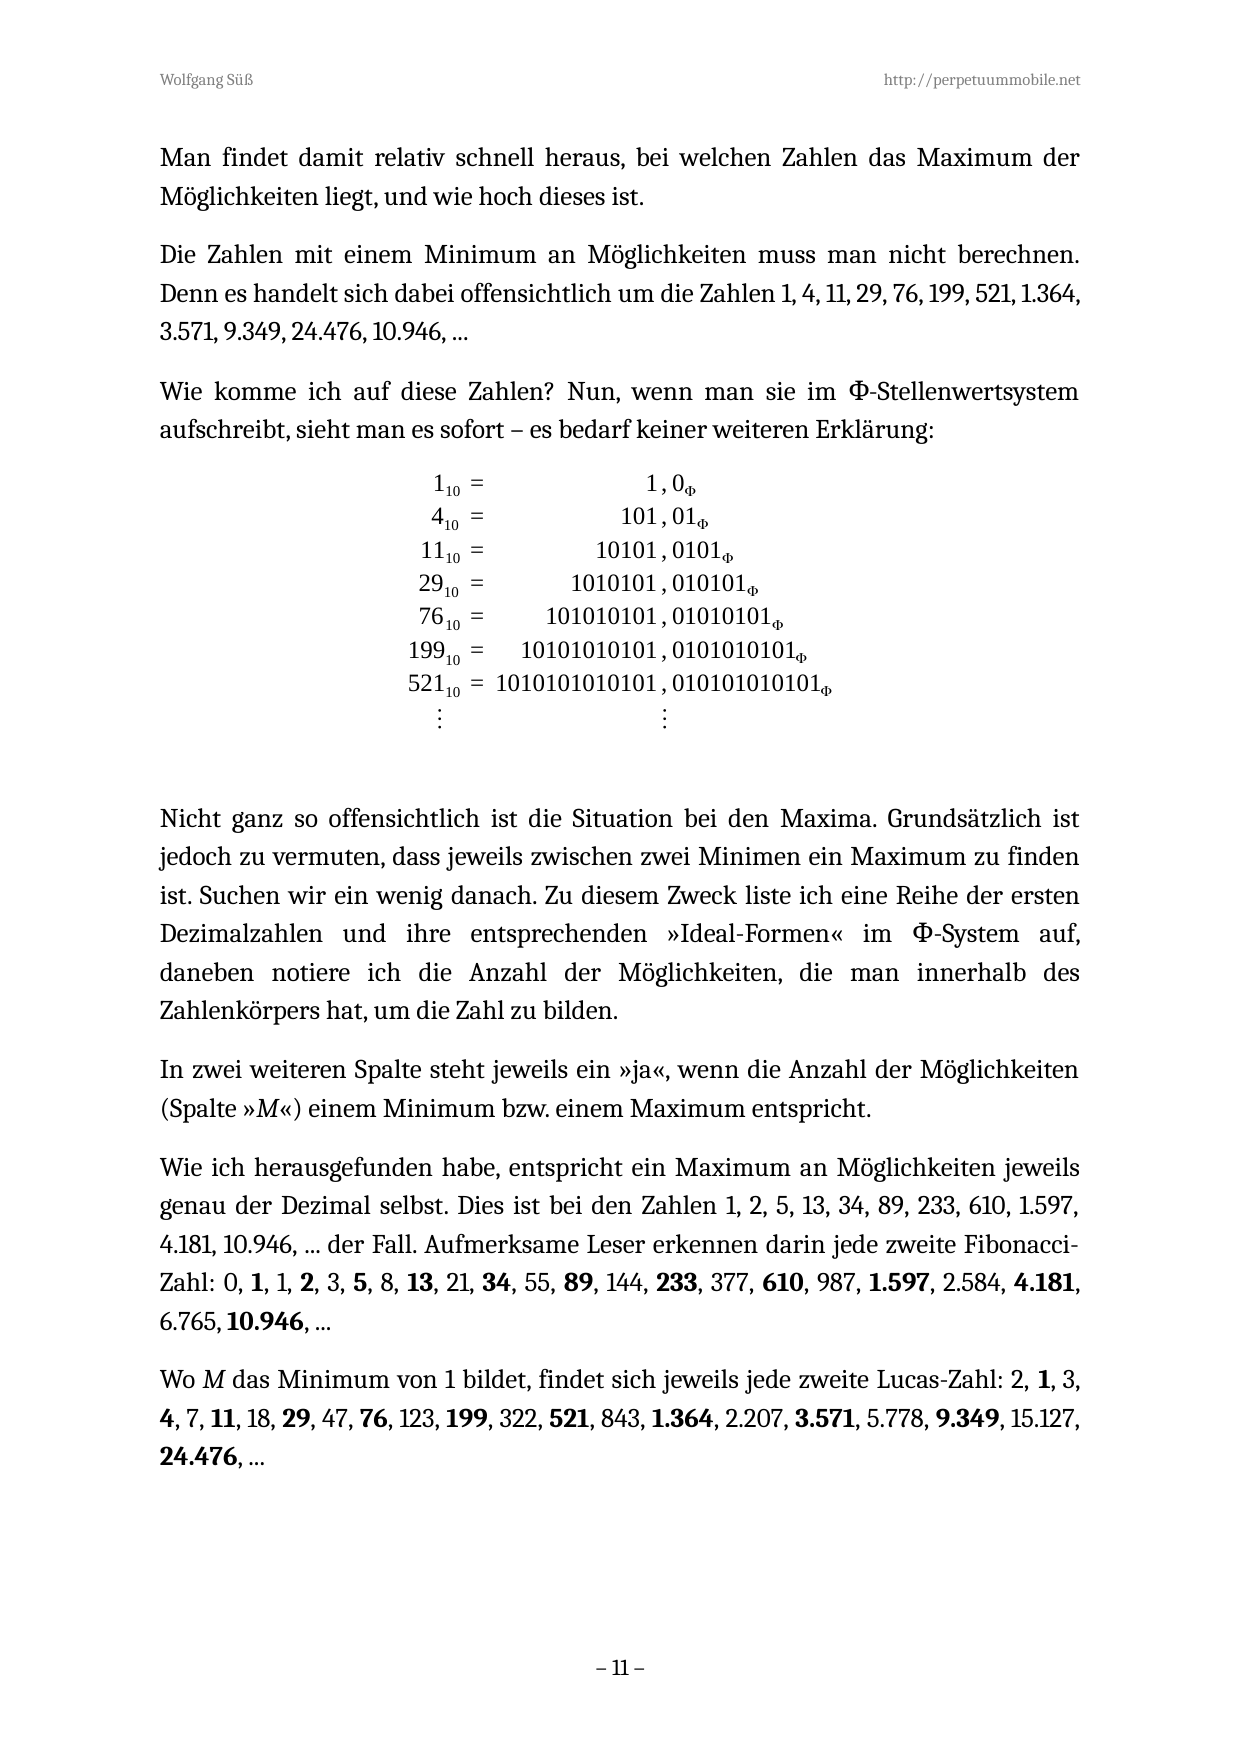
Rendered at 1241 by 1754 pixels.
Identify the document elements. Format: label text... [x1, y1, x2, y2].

text Nicht ganz so offensichtlich ist die Situation bei den Maxima. Grundsätzlich ist jedoch zu vermuten, dass jeweils zwischen zwei Minimen ein Maximum zu finden ist. Suchen wir ein wenig danach. Zu diesem Zweck liste ich eine Reihe der ersten Dezimalzahlen und ihre entsprechenden »Ideal-Formen« im Φ-System auf, daneben notiere ich die Anzahl der Möglichkeiten, die man innerhalb des Zahlenkörpers hat, um die Zahl zu bilden. [159, 797, 1081, 1027]
text Die Zahlen mit einem Minimum an Möglichkeiten muss man nicht berechnen. Denn es handelt sich dabei offensichtlich um die Zahlen 1, 4, 11, 29, 76, 199, 521, 1.364, 3.571, 9.349, 24.476, 10.946, ... [159, 233, 1081, 348]
text Wie ich herausgefunden habe, entspricht ein Maximum an Möglichkeiten jeweils genau der Dezimal selbst. Dies ist bei den Zahlen 1, 2, 5, 13, 34, 89, 233, 610, 1.597, 4.181, 10.946, ... der Fall. Aufmerksame Leser erkennen darin jede zweite Fibonacci-Zahl: 0, 1, 1, 2, 3, 5, 8, 13, 21, 34, 55, 89, 144, 233, 377, 610, 987, 1.597, 2.584, 4.181, 6.765, 10.946, ... [159, 1145, 1081, 1338]
text Man findet damit relativ schnell heraus, bei welchen Zahlen das Maximum der Möglichkeiten liegt, und wie hoch dieses ist. [159, 136, 1081, 213]
text Wo M das Minimum von 1 bildet, findet sich jeweils jede zweite Lucas-Zahl: 2, 1, 3, 4, 7, 11, 18, 29, 47, 76, 123, 199, 322, 521, 843, 1.364, 2.207, 3.571, 5.778, 9.349, 15.127, 24.476, ... [159, 1358, 1081, 1473]
text Wie komme ich auf diese Zahlen? Nun, wenn man sie im Φ-Stellenwertsystem aufschreibt, sieht man es sofort – es bedarf keiner weiteren Erklärung: [159, 369, 1081, 446]
text In zwei weiteren Spalte steht jeweils ein »ja«, wenn die Anzahl der Möglichkeiten (Spalte »M«) einem Minimum bzw. einem Maximum entspricht. [159, 1048, 1081, 1125]
